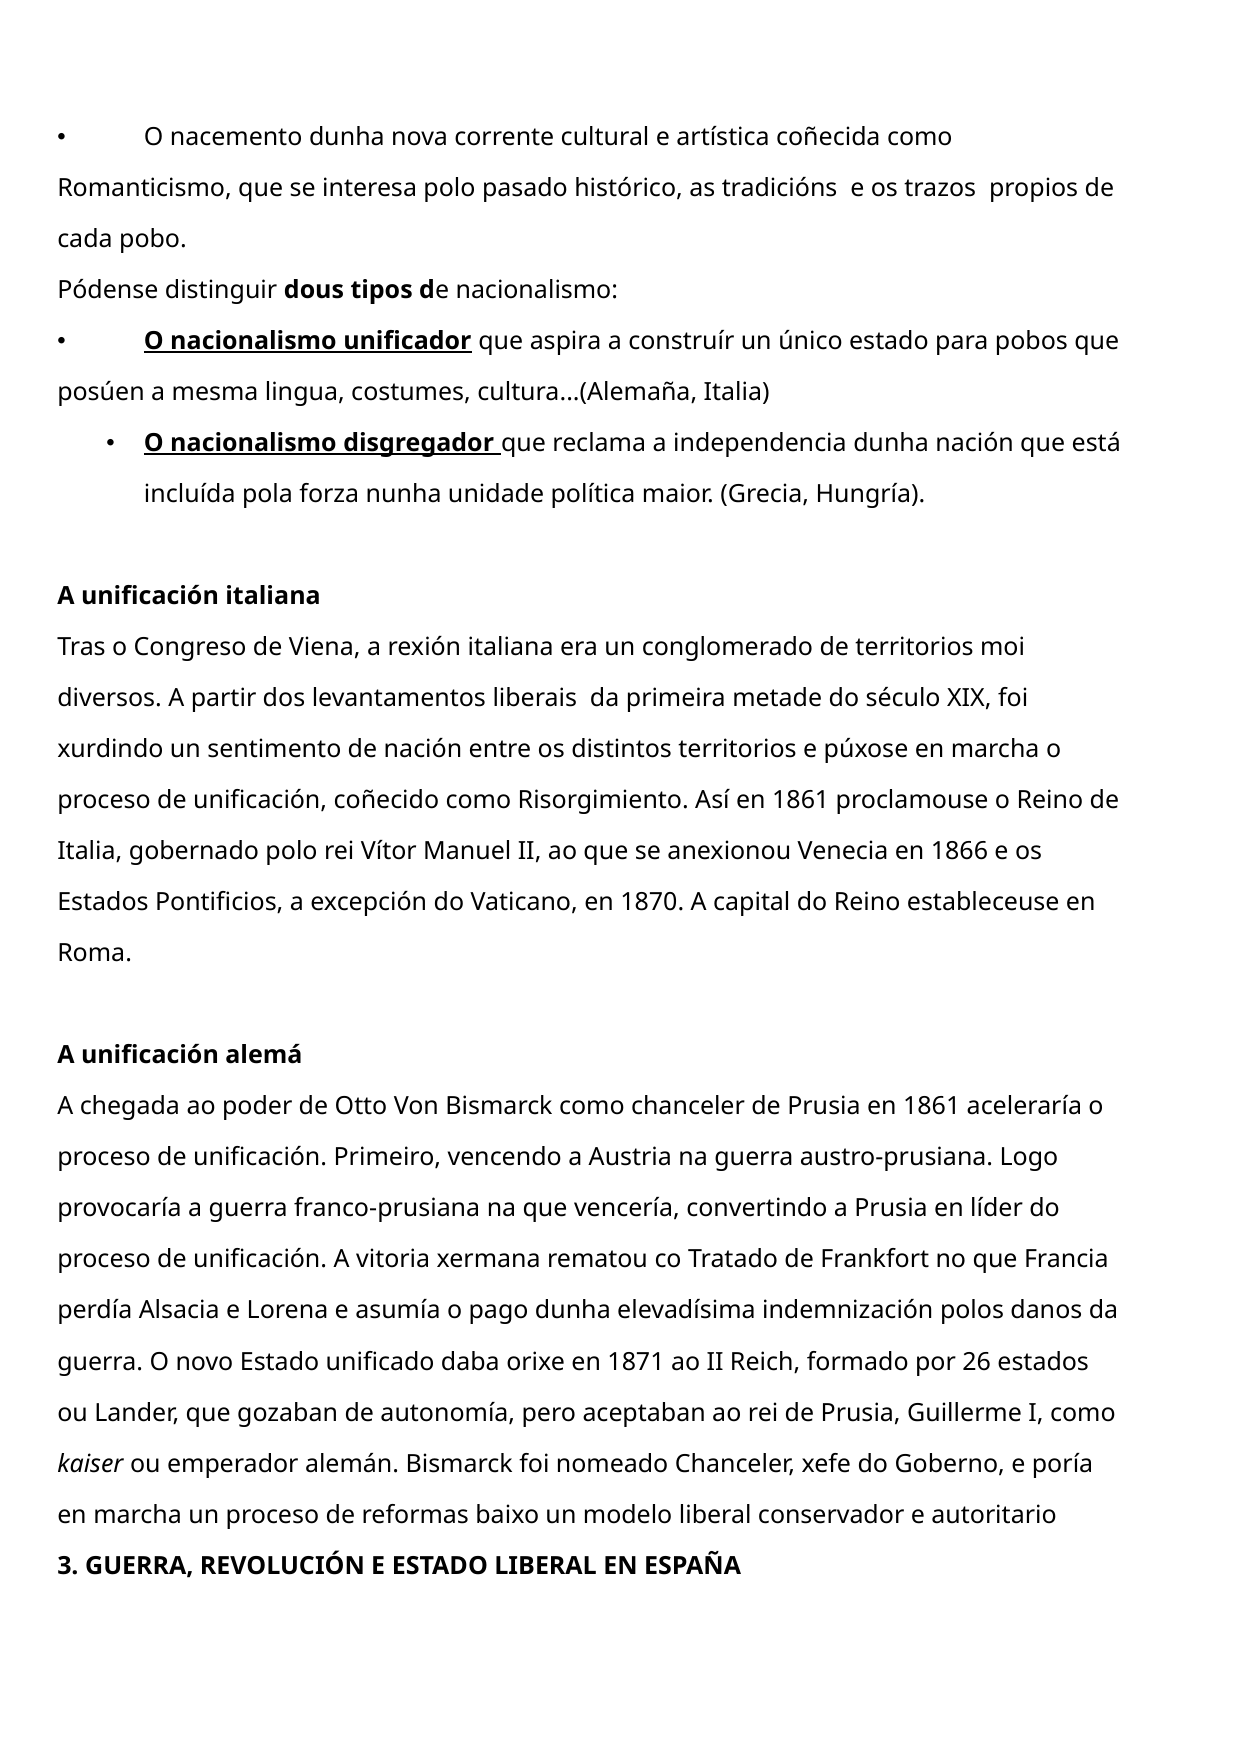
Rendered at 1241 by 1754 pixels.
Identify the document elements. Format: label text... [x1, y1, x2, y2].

text A unificación alemá [57, 1037, 1122, 1071]
text A unificación italiana [57, 577, 1122, 612]
list O nacionalismo disgregador que reclama a independencia dunha nación que está incluída pola forza nunha unidade política maior. (Grecia, Hungría). [106, 424, 1122, 509]
text Tras o Congreso de Viena, a rexión italiana era un conglomerado de territorios moi diversos. A partir dos levantamentos liberais da primeira metade do século XIX, foi xurdindo un sentimento de nación entre os distintos territorios e púxose en marcha o proceso de unificación, coñecido como Risorgimiento. Así en 1861 proclamouse o Reino de Italia, gobernado polo rei Vítor Manuel II, ao que se anexionou Venecia en 1866 e os Estados Pontificios, a excepción do Vaticano, en 1870. A capital do Reino estableceuse en Roma. [57, 628, 1122, 969]
list O nacionalismo unificador que aspira a construír un único estado para pobos que posúen a mesma lingua, costumes, cultura...(Alemaña, Italia) [57, 322, 1122, 407]
list O nacemento dunha nova corrente cultural e artística coñecida como Romanticismo, que se interesa polo pasado histórico, as tradicións e os trazos propios de cada pobo. [57, 118, 1122, 254]
text 3. GUERRA, REVOLUCIÓN E ESTADO LIBERAL EN ESPAÑA [57, 1547, 1122, 1581]
text Pódense distinguir dous tipos de nacionalismo: [57, 271, 1122, 305]
text A chegada ao poder de Otto Von Bismarck como chanceler de Prusia en 1861 aceleraría o proceso de unificación. Primeiro, vencendo a Austria na guerra austro-prusiana. Logo provocaría a guerra franco-prusiana na que vencería, convertindo a Prusia en líder do proceso de unificación. A vitoria xermana rematou co Tratado de Frankfort no que Francia perdía Alsacia e Lorena e asumía o pago dunha elevadísima indemnización polos danos da guerra. O novo Estado unificado daba orixe en 1871 ao II Reich, formado por 26 estados ou Lander, que gozaban de autonomía, pero aceptaban ao rei de Prusia, Guillerme I, como kaiser ou emperador alemán. Bismarck foi nomeado Chanceler, xefe do Goberno, e poría en marcha un proceso de reformas baixo un modelo liberal conservador e autoritario [57, 1088, 1122, 1530]
